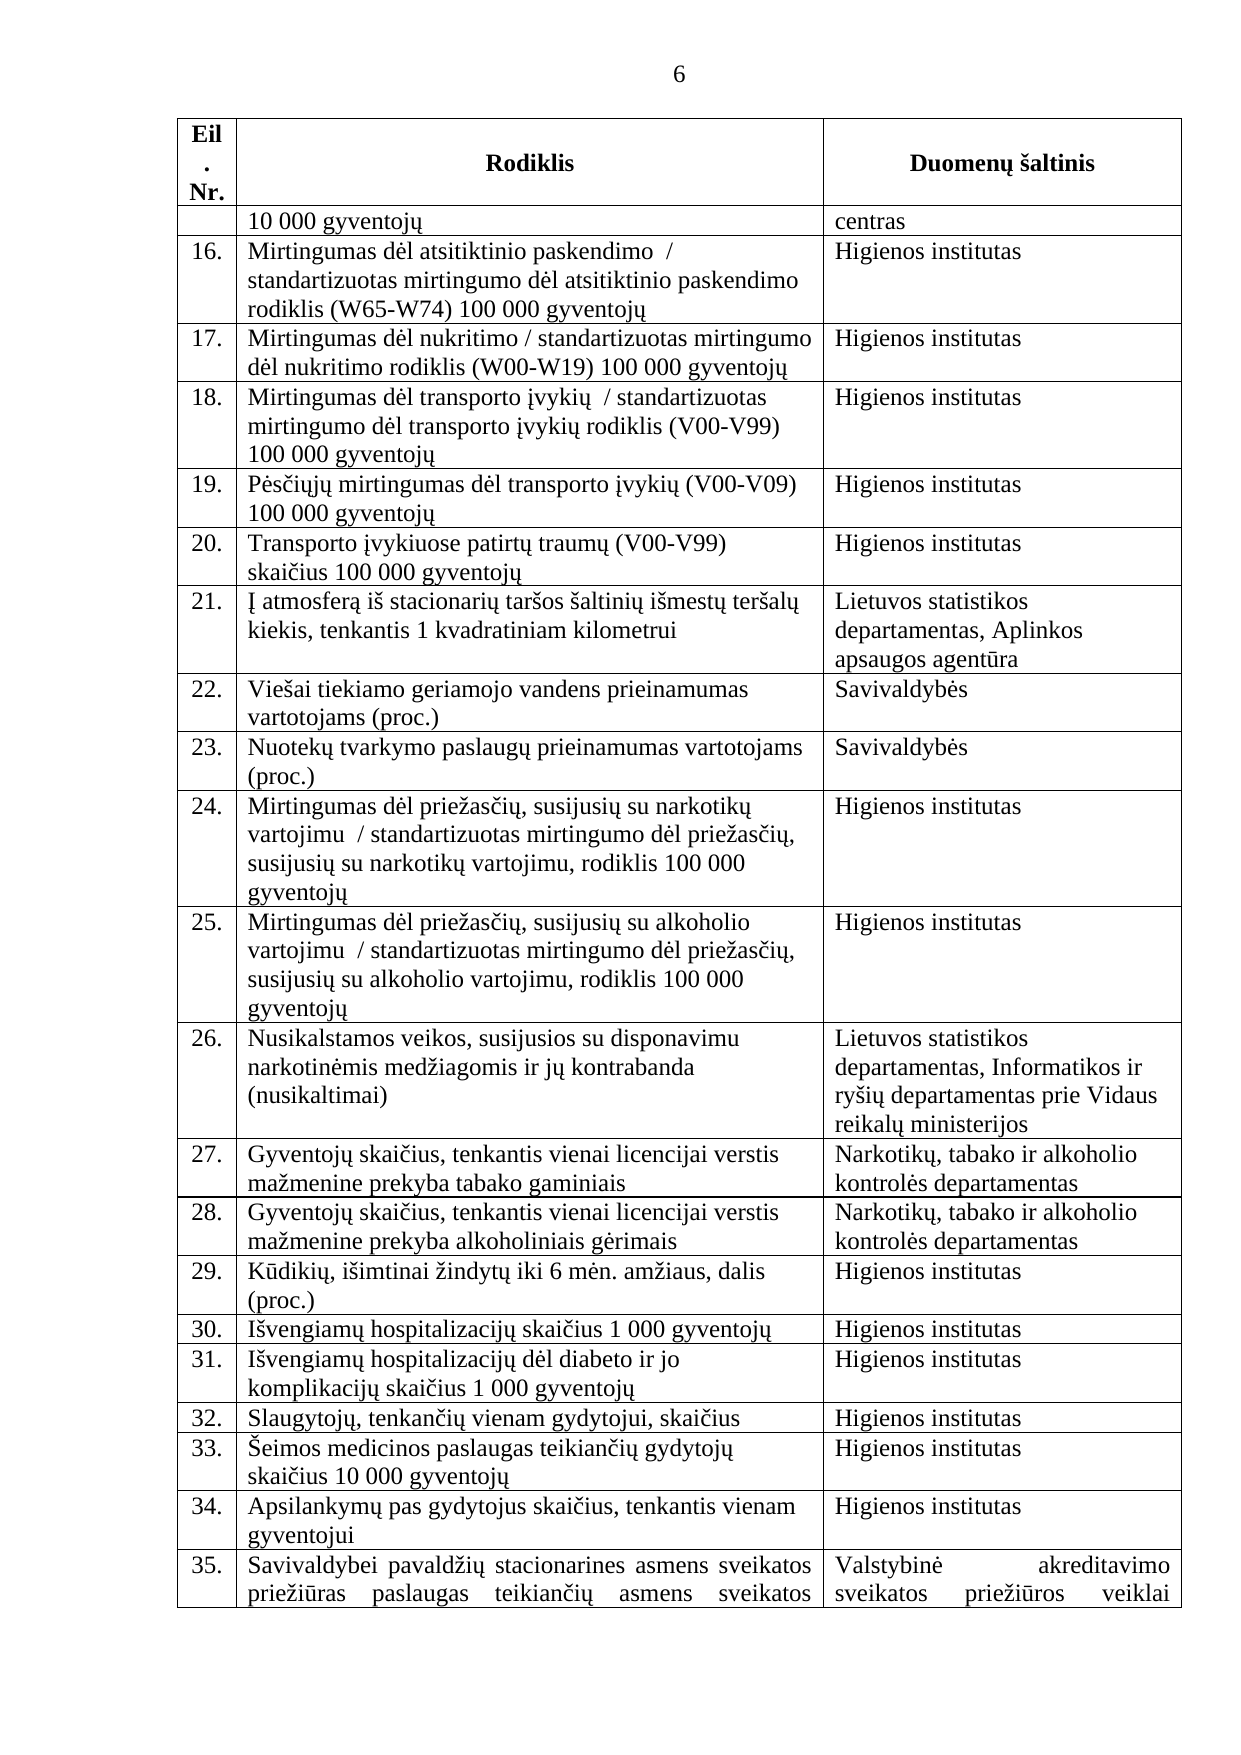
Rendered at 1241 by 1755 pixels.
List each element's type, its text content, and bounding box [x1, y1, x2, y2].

table_cell Higienos institutas [824, 1433, 1181, 1490]
table_cell Higienos institutas [824, 236, 1181, 322]
table_cell Gyventojų skaičius, tenkantis vienai licencijai verstis mažmenine prekyba alkoholiniais gėrimais [237, 1198, 823, 1255]
table_cell Mirtingumas dėl nukritimo / standartizuotas mirtingumo dėl nukritimo rodiklis (W00-W19) 100 000 gyventojų [237, 324, 823, 381]
table_cell Narkotikų, tabako ir alkoholio kontrolės departamentas [824, 1139, 1181, 1196]
table_cell Į atmosferą iš stacionarių taršos šaltinių išmestų teršalų kiekis, tenkantis 1 kvadratiniam kilometrui [237, 586, 823, 673]
table_header Duomenų šaltinis [824, 119, 1181, 205]
table_cell Kūdikių, išimtinai žindytų iki 6 mėn. amžiaus, dalis (proc.) [237, 1256, 823, 1313]
table_cell 23. [178, 732, 236, 790]
table_cell Savivaldybės [824, 674, 1181, 731]
table_cell Savivaldybės [824, 732, 1181, 790]
table_cell Higienos institutas [824, 1344, 1181, 1402]
table_cell Valstybinė akreditavimo sveikatos priežiūros veiklai [824, 1550, 1181, 1607]
table_cell 35. [178, 1550, 236, 1607]
table_cell Lietuvos statistikos departamentas, Aplinkos apsaugos agentūra [824, 586, 1181, 673]
table_cell Higienos institutas [824, 469, 1181, 527]
table_cell Mirtingumas dėl atsitiktinio paskendimo / standartizuotas mirtingumo dėl atsitiktinio paskendimo rodiklis (W65-W74) 100 000 gyventojų [237, 236, 823, 322]
table_cell Higienos institutas [824, 1491, 1181, 1549]
table_cell Nusikalstamos veikos, susijusios su disponavimu narkotinėmis medžiagomis ir jų kontrabanda (nusikaltimai) [237, 1023, 823, 1138]
table_cell Mirtingumas dėl transporto įvykių / standartizuotas mirtingumo dėl transporto įvykių rodiklis (V00-V99) 100 000 gyventojų [237, 382, 823, 468]
table_cell Slaugytojų, tenkančių vienam gydytojui, skaičius [237, 1403, 823, 1432]
table_cell Lietuvos statistikos departamentas, Informatikos ir ryšių departamentas prie Vidaus reikalų ministerijos [824, 1023, 1181, 1138]
table_cell 16. [178, 236, 236, 322]
table_cell 29. [178, 1256, 236, 1313]
table_header Rodiklis [237, 119, 823, 205]
table_cell 19. [178, 469, 236, 527]
table_cell Higienos institutas [824, 1256, 1181, 1313]
table_cell [178, 206, 236, 235]
table_cell 21. [178, 586, 236, 673]
table_cell Išvengiamų hospitalizacijų dėl diabeto ir jo komplikacijų skaičius 1 000 gyventojų [237, 1344, 823, 1402]
table_cell 32. [178, 1403, 236, 1432]
table_cell Higienos institutas [824, 1315, 1181, 1343]
table_cell 24. [178, 791, 236, 906]
table_cell Higienos institutas [824, 382, 1181, 468]
table_cell Transporto įvykiuose patirtų traumų (V00-V99) skaičius 100 000 gyventojų [237, 528, 823, 585]
table_cell 20. [178, 528, 236, 585]
table_cell Narkotikų, tabako ir alkoholio kontrolės departamentas [824, 1198, 1181, 1255]
table_cell Pėsčiųjų mirtingumas dėl transporto įvykių (V00-V09) 100 000 gyventojų [237, 469, 823, 527]
table_cell 27. [178, 1139, 236, 1196]
table_cell Šeimos medicinos paslaugas teikiančių gydytojų skaičius 10 000 gyventojų [237, 1433, 823, 1490]
table_cell 10 000 gyventojų [237, 206, 823, 235]
table_cell centras [824, 206, 1181, 235]
table_cell Gyventojų skaičius, tenkantis vienai licencijai verstis mažmenine prekyba tabako gaminiais [237, 1139, 823, 1196]
table_cell Viešai tiekiamo geriamojo vandens prieinamumas vartotojams (proc.) [237, 674, 823, 731]
table_cell 31. [178, 1344, 236, 1402]
table_cell Mirtingumas dėl priežasčių, susijusių su narkotikų vartojimu / standartizuotas mirtingumo dėl priežasčių, susijusių su narkotikų vartojimu, rodiklis 100 000 gyventojų [237, 791, 823, 906]
table_cell 17. [178, 324, 236, 381]
table_cell 30. [178, 1315, 236, 1343]
table_cell Savivaldybei pavaldžių stacionarines asmens sveikatos priežiūras paslaugas teikiančių asmens sveikatos [237, 1550, 823, 1607]
table_cell Išvengiamų hospitalizacijų skaičius 1 000 gyventojų [237, 1315, 823, 1343]
table_cell 34. [178, 1491, 236, 1549]
table_cell Apsilankymų pas gydytojus skaičius, tenkantis vienam gyventojui [237, 1491, 823, 1549]
table_cell 18. [178, 382, 236, 468]
table_cell 22. [178, 674, 236, 731]
table_cell Higienos institutas [824, 528, 1181, 585]
table_cell 33. [178, 1433, 236, 1490]
table_cell Mirtingumas dėl priežasčių, susijusių su alkoholio vartojimu / standartizuotas mirtingumo dėl priežasčių, susijusių su alkoholio vartojimu, rodiklis 100 000 gyventojų [237, 907, 823, 1022]
table_cell 25. [178, 907, 236, 1022]
table_cell Nuotekų tvarkymo paslaugų prieinamumas vartotojams (proc.) [237, 732, 823, 790]
table_cell 26. [178, 1023, 236, 1138]
table_cell 28. [178, 1198, 236, 1255]
table_cell Higienos institutas [824, 907, 1181, 1022]
table_cell Higienos institutas [824, 324, 1181, 381]
table_header Eil. Nr. [178, 119, 236, 205]
table_cell Higienos institutas [824, 1403, 1181, 1432]
table_cell Higienos institutas [824, 791, 1181, 906]
